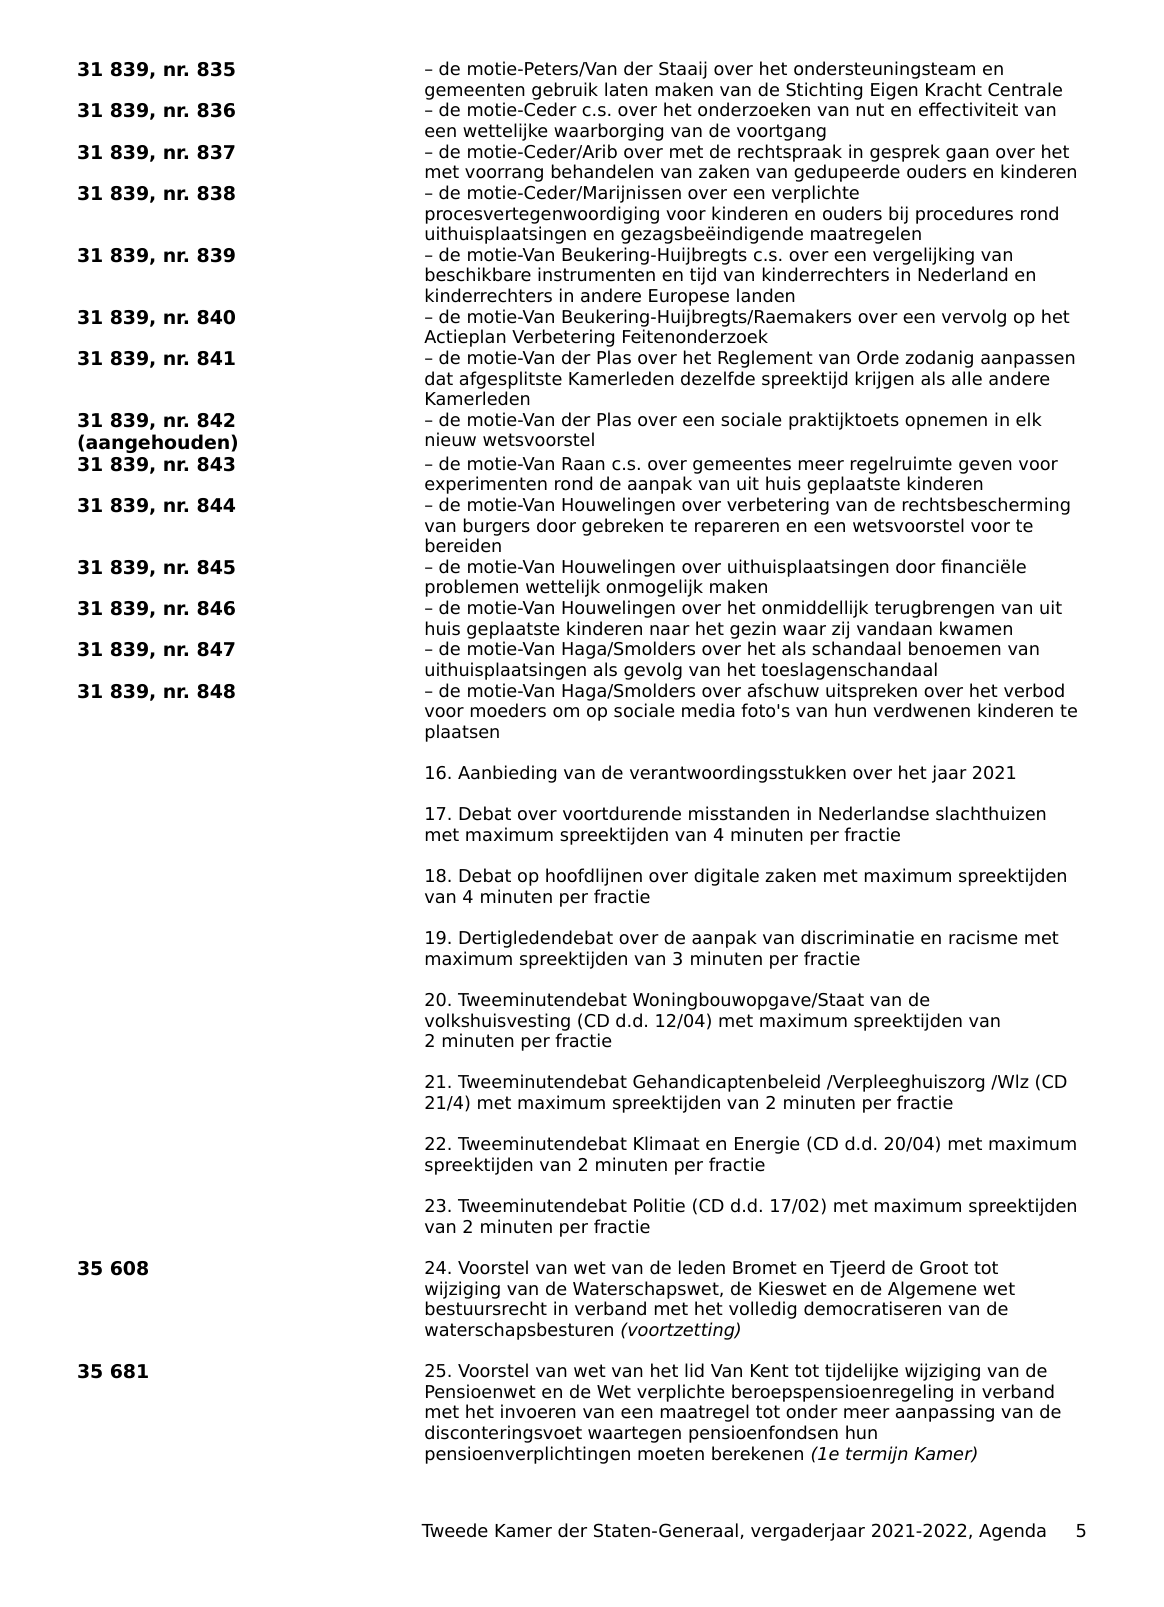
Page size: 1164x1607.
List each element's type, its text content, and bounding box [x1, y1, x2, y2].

table_cell – de motie-Van Raan c.s. over gemeentes meer regelruimte geven voor experimenten rond de aanpak van uit huis geplaatste kinderen [418, 454, 1087, 495]
table_cell [77, 763, 401, 784]
table_cell [77, 1176, 401, 1196]
table_cell [77, 1341, 401, 1361]
table_cell [401, 1176, 418, 1196]
table_cell 31 839, nr. 842 (aangehouden) [77, 410, 401, 454]
table_cell – de motie-Van Houwelingen over uithuisplaatsingen door financiële problemen wettelijk onmogelijk maken [418, 557, 1087, 598]
table_cell 31 839, nr. 844 [77, 495, 401, 557]
table_cell [401, 1361, 418, 1464]
table_cell [418, 1176, 1087, 1196]
table_cell – de motie-Van Houwelingen over verbetering van de rechtsbescherming van burgers door gebreken te repareren en een wetsvoorstel voor te bereiden [418, 495, 1087, 557]
table_cell – de motie-Van Beukering-Huijbregts/Raemakers over een vervolg op het Actieplan Verbetering Feitenonderzoek [418, 307, 1087, 348]
table_cell – de motie-Ceder/Marijnissen over een verplichte procesvertegenwoordiging voor kinderen en ouders bij procedures rond uithuisplaatsingen en gezagsbeëindigende maatregelen [418, 183, 1087, 245]
table_cell [77, 1196, 401, 1237]
table_cell – de motie-Peters/Van der Staaij over het ondersteuningsteam en gemeenten gebruik laten maken van de Stichting Eigen Kracht Centrale [418, 59, 1087, 100]
table_cell [418, 1341, 1087, 1361]
table_cell [401, 969, 418, 990]
table_cell [418, 1238, 1087, 1258]
table_cell [77, 1073, 401, 1114]
table_cell [401, 1052, 418, 1072]
table_cell [77, 908, 401, 928]
table_cell [401, 866, 418, 907]
table_cell [401, 804, 418, 846]
table_cell 22. Tweeminutendebat Klimaat en Energie (CD d.d. 20/04) met maximum spreektijden van 2 minuten per fractie [418, 1134, 1087, 1176]
table_cell [401, 183, 418, 245]
table_cell 31 839, nr. 836 [77, 100, 401, 142]
table_cell [401, 454, 418, 495]
table_cell [401, 410, 418, 454]
table_cell 31 839, nr. 838 [77, 183, 401, 245]
table_cell – de motie-Van der Plas over een sociale praktijktoets opnemen in elk nieuw wetsvoorstel [418, 410, 1087, 454]
table_cell [401, 598, 418, 639]
table_cell [401, 142, 418, 183]
table_cell 31 839, nr. 848 [77, 681, 401, 742]
table_cell [77, 1114, 401, 1134]
table_cell [401, 639, 418, 681]
table_cell [401, 1341, 418, 1361]
table_cell 31 839, nr. 837 [77, 142, 401, 183]
table_cell [401, 990, 418, 1052]
table_cell [77, 928, 401, 969]
table_cell 19. Dertigledendebat over de aanpak van discriminatie en racisme met maximum spreektijden van 3 minuten per fractie [418, 928, 1087, 969]
table_cell [77, 743, 401, 763]
table_cell [401, 307, 418, 348]
table_cell 31 839, nr. 841 [77, 348, 401, 410]
table_cell [401, 681, 418, 742]
table_cell 31 839, nr. 845 [77, 557, 401, 598]
table_cell 31 839, nr. 840 [77, 307, 401, 348]
table_cell [418, 1052, 1087, 1072]
table_cell [77, 1238, 401, 1258]
table_cell 31 839, nr. 839 [77, 245, 401, 307]
table_cell – de motie-Ceder c.s. over het onderzoeken van nut en effectiviteit van een wettelijke waarborging van de voortgang [418, 100, 1087, 142]
table_cell [401, 557, 418, 598]
table_cell [418, 784, 1087, 804]
table_cell [401, 1134, 418, 1176]
table_cell [77, 990, 401, 1052]
table_cell [401, 928, 418, 969]
table_cell – de motie-Van der Plas over het Reglement van Orde zodanig aanpassen dat afgesplitste Kamerleden dezelfde spreektijd krijgen als alle andere Kamerleden [418, 348, 1087, 410]
table_cell 31 839, nr. 847 [77, 639, 401, 681]
table_cell 35 681 [77, 1361, 401, 1464]
table_cell 31 839, nr. 843 [77, 454, 401, 495]
table_cell [77, 969, 401, 990]
table_cell [401, 348, 418, 410]
table_cell 21. Tweeminutendebat Gehandicaptenbeleid /Verpleeghuiszorg /Wlz (CD 21/4) met maximum spreektijden van 2 minuten per fractie [418, 1073, 1087, 1114]
table_cell [77, 804, 401, 846]
table_cell – de motie-Van Beukering-Huijbregts c.s. over een vergelijking van beschikbare instrumenten en tijd van kinderrechters in Nederland en kinderrechters in andere Europese landen [418, 245, 1087, 307]
table_cell – de motie-Van Haga/Smolders over het als schandaal benoemen van uithuisplaatsingen als gevolg van het toeslagenschandaal [418, 639, 1087, 681]
table_cell [418, 1114, 1087, 1134]
table_cell 31 839, nr. 835 [77, 59, 401, 100]
table_cell – de motie-Van Haga/Smolders over afschuw uitspreken over het verbod voor moeders om op sociale media foto's van hun verdwenen kinderen te plaatsen [418, 681, 1087, 742]
table_cell [418, 743, 1087, 763]
table_cell [401, 784, 418, 804]
table_cell [418, 969, 1087, 990]
table_cell [401, 763, 418, 784]
table_cell 31 839, nr. 846 [77, 598, 401, 639]
table_cell 17. Debat over voortdurende misstanden in Nederlandse slachthuizen met maximum spreektijden van 4 minuten per fractie [418, 804, 1087, 846]
table_cell [401, 495, 418, 557]
table_cell [401, 1238, 418, 1258]
table_cell [77, 1134, 401, 1176]
table_cell [401, 1114, 418, 1134]
table_cell 35 608 [77, 1258, 401, 1341]
table_cell 16. Aanbieding van de verantwoordingsstukken over het jaar 2021 [418, 763, 1087, 784]
table_cell 25. Voorstel van wet van het lid Van Kent tot tijdelijke wijziging van de Pensioenwet en de Wet verplichte beroepspensioenregeling in verband met het invoeren van een maatregel tot onder meer aanpassing van de disconteringsvoet waartegen pensioenfondsen hun pensioenverplichtingen moeten berekenen (1e termijn Kamer) [418, 1361, 1087, 1464]
table_cell – de motie-Ceder/Arib over met de rechtspraak in gesprek gaan over het met voorrang behandelen van zaken van gedupeerde ouders en kinderen [418, 142, 1087, 183]
table_cell [401, 100, 418, 142]
table_cell [401, 245, 418, 307]
table_cell [77, 866, 401, 907]
table_cell [401, 908, 418, 928]
table_cell [401, 59, 418, 100]
table_cell [418, 908, 1087, 928]
table_cell – de motie-Van Houwelingen over het onmiddellijk terugbrengen van uit huis geplaatste kinderen naar het gezin waar zij vandaan kwamen [418, 598, 1087, 639]
table_cell [77, 846, 401, 866]
table_cell [418, 846, 1087, 866]
table_cell [401, 743, 418, 763]
table_cell [401, 1073, 418, 1114]
table_cell [401, 1258, 418, 1341]
table_cell 23. Tweeminutendebat Politie (CD d.d. 17/02) met maximum spreektijden van 2 minuten per fractie [418, 1196, 1087, 1237]
table_cell [401, 846, 418, 866]
table_cell [77, 784, 401, 804]
table_cell 18. Debat op hoofdlijnen over digitale zaken met maximum spreektijden van 4 minuten per fractie [418, 866, 1087, 907]
table_cell [401, 1196, 418, 1237]
table_cell [77, 1052, 401, 1072]
table_cell 24. Voorstel van wet van de leden Bromet en Tjeerd de Groot tot wijziging van de Waterschapswet, de Kieswet en de Algemene wet bestuursrecht in verband met het volledig democratiseren van de waterschapsbesturen (voortzetting) [418, 1258, 1087, 1341]
table_cell 20. Tweeminutendebat Woningbouwopgave/Staat van de volkshuisvesting (CD d.d. 12/04) met maximum spreektijden van 2 minuten per fractie [418, 990, 1087, 1052]
